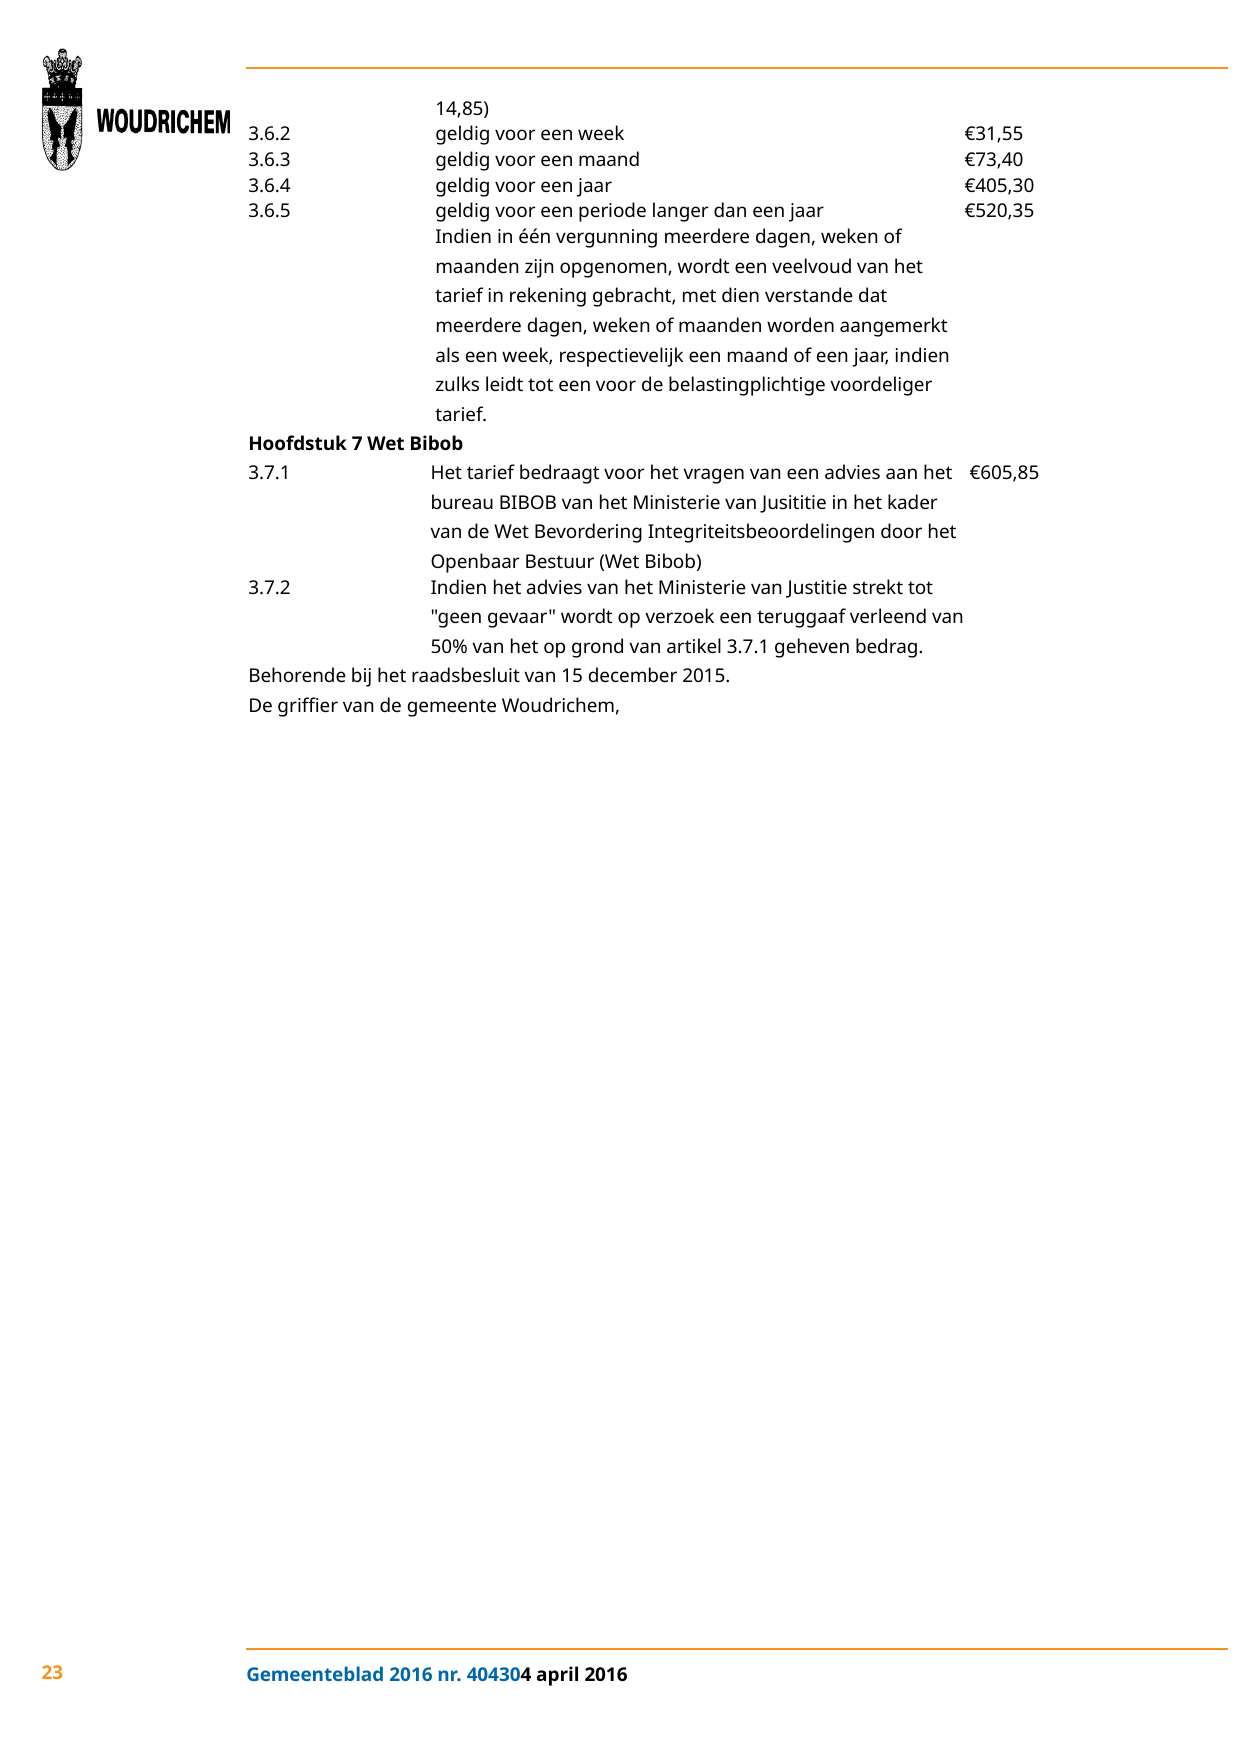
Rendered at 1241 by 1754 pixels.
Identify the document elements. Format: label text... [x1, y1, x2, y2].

table_header 3.7.1 [248, 460, 430, 574]
table_cell €520,35 [964, 198, 1152, 223]
table_cell 3.7.2 [248, 574, 430, 659]
table_cell 3.6.4 [248, 172, 435, 198]
table_header Het tarief bedraagt voor het vragen van een advies aan het bureau BIBOB van het Ministerie van Jusititie in het kader van de Wet Bevordering Integriteitsbeoordelingen door het Openbaar Bestuur (Wet Bibob) [430, 460, 969, 574]
text Hoofdstuk 7 Wet Bibob [248, 430, 1152, 456]
table_header €605,85 [969, 460, 1152, 574]
table_cell geldig voor een maand [435, 146, 964, 172]
picture [41, 47, 231, 172]
table_cell 3.6.3 [248, 146, 435, 172]
table_cell 3.6.2 [248, 121, 435, 146]
table_cell [248, 95, 435, 121]
table_cell Indien in één vergunning meerdere dagen, weken of maanden zijn opgenomen, wordt een veelvoud van het tarief in rekening gebracht, met dien verstande dat meerdere dagen, weken of maanden worden aangemerkt als een week, respectievelijk een maand of een jaar, indien zulks leidt tot een voor de belastingplichtige voordeliger tarief. [435, 224, 964, 427]
table_cell 14,85) [435, 95, 964, 121]
table_cell geldig voor een jaar [435, 172, 964, 198]
table_cell geldig voor een periode langer dan een jaar [435, 198, 964, 223]
table_cell [964, 224, 1152, 427]
table_cell Indien het advies van het Ministerie van Justitie strekt tot "geen gevaar" wordt op verzoek een teruggaaf verleend van 50% van het op grond van artikel 3.7.1 geheven bedrag. [430, 574, 969, 659]
table_cell [969, 574, 1152, 659]
text De griffier van de gemeente Woudrichem, [248, 692, 1152, 717]
table_cell [248, 224, 435, 427]
table_cell 3.6.5 [248, 198, 435, 223]
table_cell €405,30 [964, 172, 1152, 198]
table_cell €73,40 [964, 146, 1152, 172]
text Behorende bij het raadsbesluit van 15 december 2015. [248, 662, 1152, 688]
table_cell geldig voor een week [435, 121, 964, 146]
table_cell [964, 95, 1152, 121]
table_cell €31,55 [964, 121, 1152, 146]
